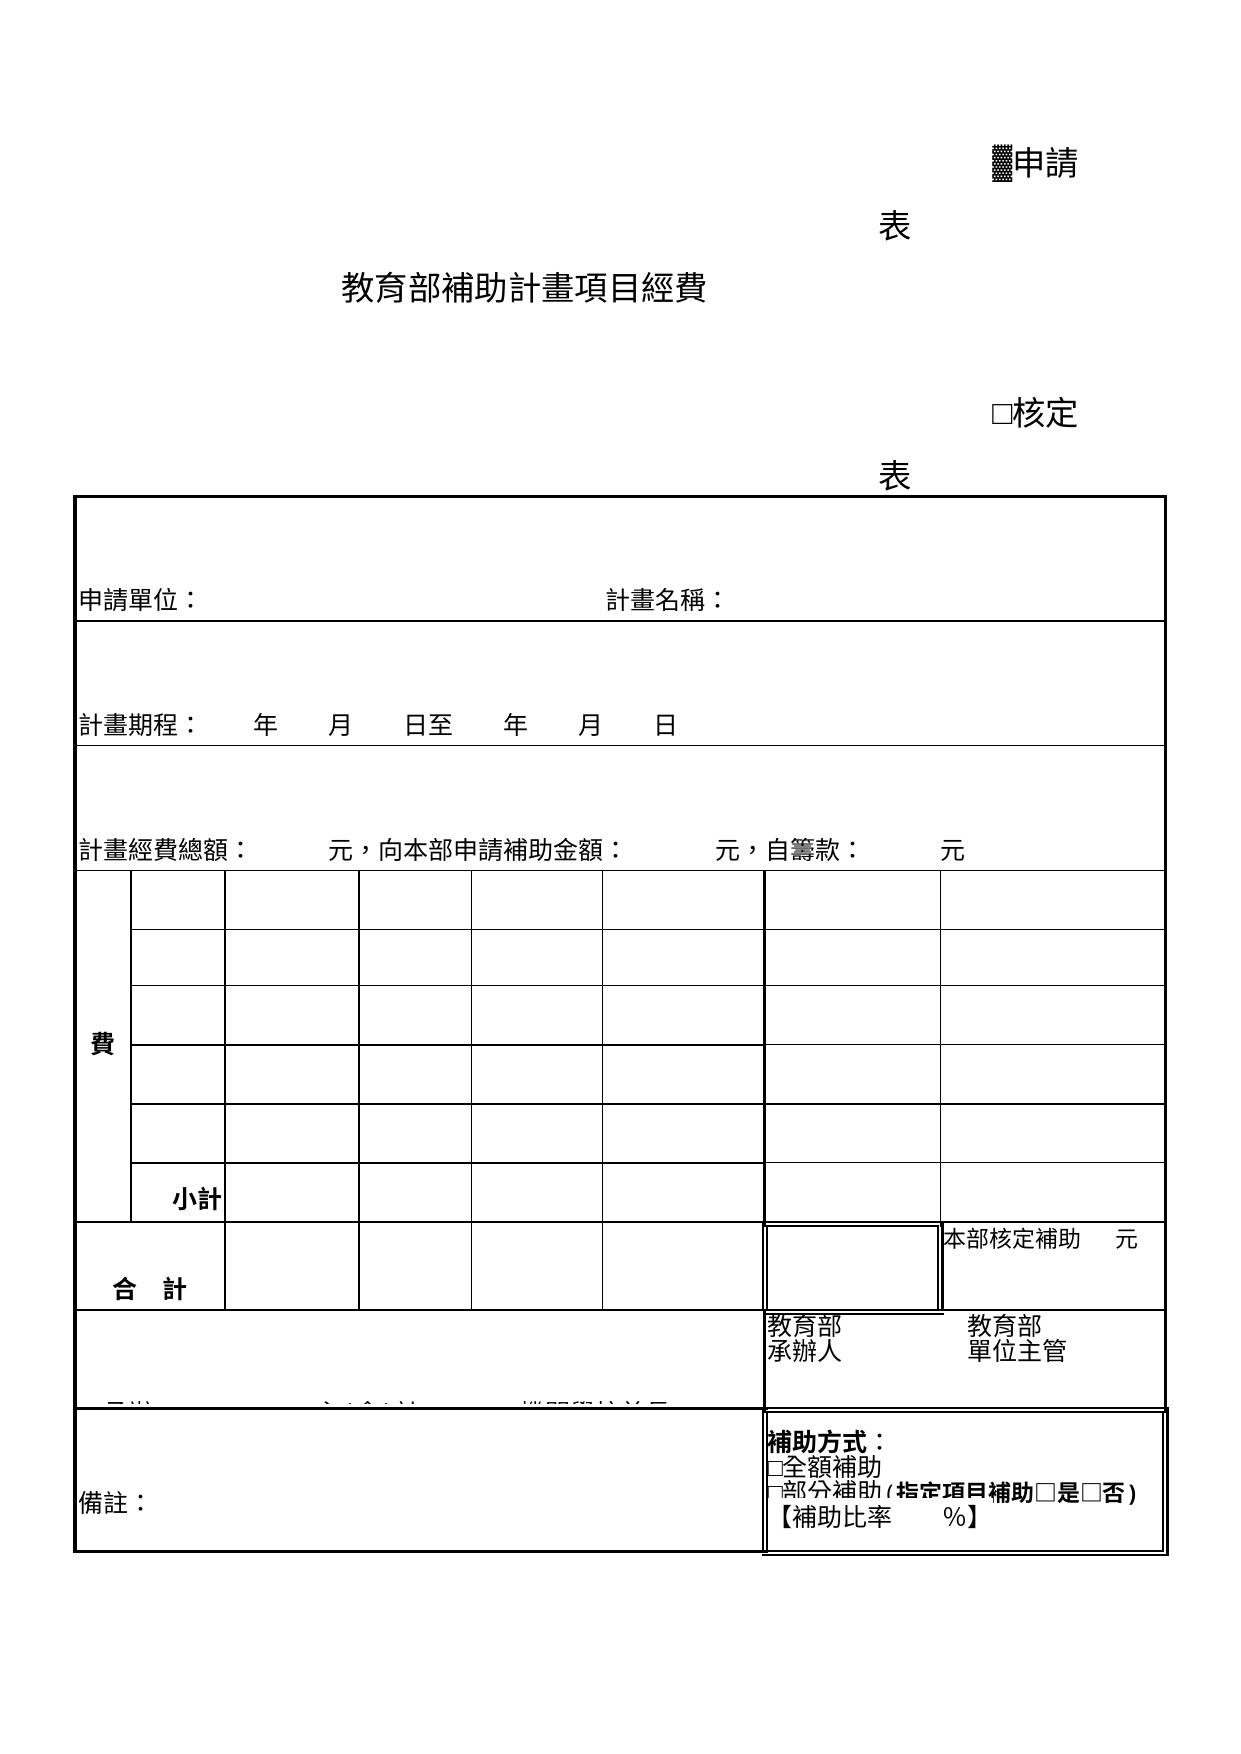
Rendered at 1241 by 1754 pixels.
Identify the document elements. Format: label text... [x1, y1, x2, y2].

table_cell 本部核定補助 元 [944, 1223, 1164, 1309]
table_header [498, 120, 704, 244]
table_header [1086, 120, 1165, 244]
table_cell [247, 370, 374, 494]
table_cell [360, 1105, 471, 1162]
table_cell [360, 930, 471, 985]
table_cell [226, 1046, 358, 1103]
table_cell [131, 307, 225, 369]
table_cell [75, 307, 131, 369]
table_cell [132, 1046, 224, 1103]
table_cell [75, 370, 131, 494]
table_cell 計畫經費總額： 元，向本部申請補助金額： 元，自籌款： 元 [77, 746, 1164, 869]
table_cell [603, 1164, 763, 1221]
table_cell [603, 871, 763, 929]
table_cell [226, 930, 358, 985]
table_cell [498, 370, 704, 494]
table_cell [131, 370, 225, 494]
table_cell [766, 871, 940, 929]
table_cell [766, 1045, 940, 1103]
table_cell [225, 245, 247, 307]
table_cell [766, 930, 940, 985]
table_cell [1086, 307, 1165, 369]
table_cell [132, 1105, 224, 1162]
table_cell [768, 1227, 937, 1309]
table_cell 承辦 主(會)計 機關學校首長 單位 單位 或團體負責人 [77, 1311, 763, 1407]
table_cell [225, 370, 247, 494]
table_cell [603, 986, 763, 1044]
table_cell [226, 871, 358, 929]
table_cell [131, 245, 225, 307]
table_cell [766, 1105, 940, 1162]
table_cell 小計 [132, 1164, 224, 1221]
table_cell [766, 1163, 940, 1221]
table_cell [225, 307, 247, 369]
table_cell [226, 986, 358, 1044]
table_cell 合 計 [77, 1223, 224, 1309]
table_cell [603, 930, 763, 985]
table_cell [472, 1046, 602, 1103]
table_cell [941, 930, 1164, 985]
table_cell [472, 1164, 602, 1221]
table_cell [472, 871, 602, 929]
table_cell 計畫期程： 年 月 日至 年 月 日 [77, 622, 1164, 744]
table_cell [941, 1045, 1164, 1103]
table_cell [603, 1223, 762, 1309]
table_header [75, 120, 131, 244]
table_cell [132, 986, 224, 1044]
table_cell [360, 1046, 471, 1103]
table_cell [472, 930, 602, 985]
table_cell [132, 930, 224, 985]
table_cell 申請單位： [77, 498, 603, 619]
table_cell [472, 1223, 602, 1309]
table_cell [132, 871, 224, 929]
table_cell [360, 1223, 471, 1309]
table_cell [226, 1223, 358, 1309]
table_cell [75, 245, 131, 307]
table_cell [1086, 370, 1165, 494]
table_cell □核定表 [705, 370, 1086, 494]
table_cell [226, 1105, 358, 1162]
table_cell [360, 871, 471, 929]
table_header [131, 120, 225, 244]
table_cell [941, 986, 1164, 1044]
table_cell 教育部補助計畫項目經費 [247, 245, 1086, 307]
table_cell [766, 986, 940, 1044]
table_cell [941, 871, 1164, 929]
table_cell 計畫名稱： [603, 498, 1164, 619]
table_cell [360, 1164, 471, 1221]
table_header [374, 120, 498, 244]
table_cell 教育部 教育部 承辦人 單位主管 [766, 1311, 1164, 1407]
table_cell 費 [77, 871, 130, 1221]
table_cell [603, 1046, 763, 1103]
table_cell 補助方式： □全額補助 □部分補助(指定項目補助□是□否) 【補助比率 ％】 [768, 1413, 1162, 1550]
table_cell [226, 1164, 358, 1221]
table_header ▓申請表 [705, 120, 1086, 244]
table_cell [247, 307, 1086, 369]
table_header [247, 120, 374, 244]
table_cell [360, 986, 471, 1044]
table_cell [472, 986, 602, 1044]
table_header [225, 120, 247, 244]
table_cell [941, 1163, 1164, 1221]
table_cell [941, 1105, 1164, 1162]
table_cell [1086, 245, 1165, 307]
table_cell [472, 1105, 602, 1162]
table_cell [374, 370, 498, 494]
table_cell [603, 1105, 763, 1162]
table_cell 備註： 1、同一計畫向本部及其他機關申請補助時，應於計畫項目經費申請表內，詳列向本部及其他機關申請補助之項目及金額，如有隱匿不實或造假情事，本部應撤銷該補助案件，並收回已撥付款項。 2、補助計畫除依本要點第4點規定之情形外，以不補助人事費、內部場地使用費及行政管理費為原則。 3、申請補助經費，其計畫執行涉及需依「政府機關政策文宣規劃執行注意事項」、預算法第62條之1及其執行原則等相關規定辦理者，應明確標示其為「廣告」，且揭示贊助機關（教育部）名稱，並不得以置入性行銷方式進行。 [77, 1410, 762, 1550]
